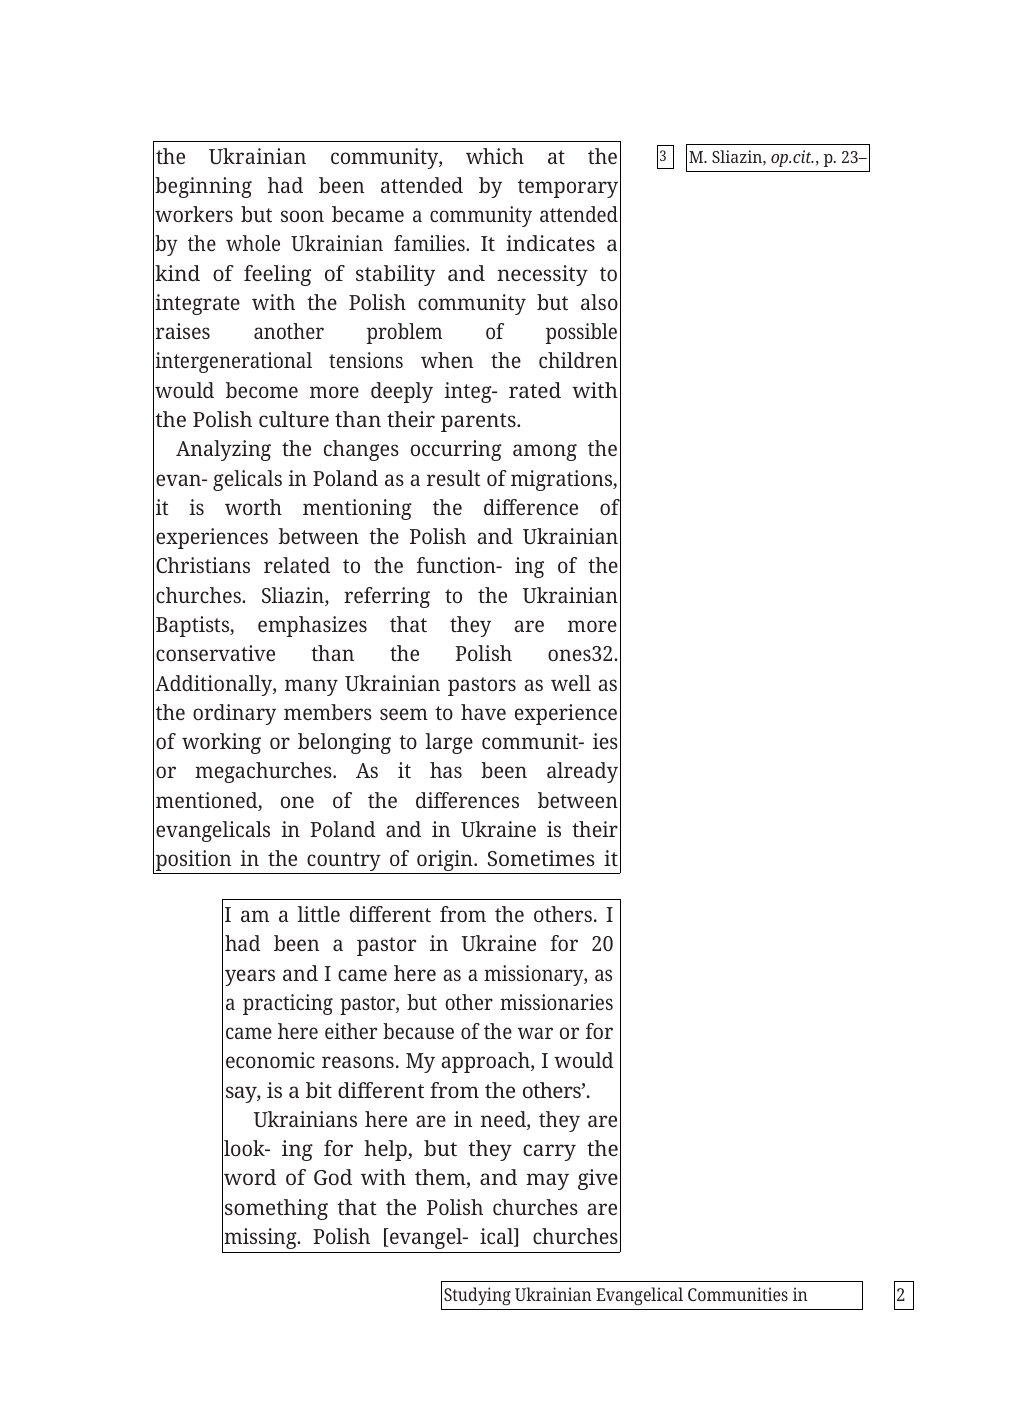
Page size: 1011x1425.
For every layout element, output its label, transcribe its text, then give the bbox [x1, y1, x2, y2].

text 27 [896, 1282, 913, 1309]
text the Ukrainian community, which at the beginning had been attended by temporary workers but soon became a community attended by the whole Ukrainian families. It indicates a kind of feeling of stability and necessity to integrate with the Polish community but also raises another problem of possible intergenerational tensions when the children would become more deeply integ- rated with the Polish culture than their parents. [155, 142, 618, 434]
text I am a little different from the others. I had been a pastor in Ukraine for 20 years and I came here as a missionary, as a practicing pastor, but other missionaries came here either because of the war or for economic reasons. My approach, I would say, is a bit different from the others’. [224, 900, 614, 1104]
text M. Sliazin, op.cit., p. 23–24. [689, 146, 869, 171]
text 32 [659, 146, 673, 168]
text Ukrainians here are in need, they are look- ing for help, but they carry the word of God with them, and may give something that the Polish churches are missing. Polish [evangel- ical] churches are small, for me they are small churches, if there are 50–80 people there, they [224, 1105, 618, 1252]
text Studying Ukrainian Evangelical Communities in Poland… [443, 1282, 862, 1309]
text Analyzing the changes occurring among the evan- gelicals in Poland as a result of migrations, it is worth mentioning the difference of experiences between the Polish and Ukrainian Christians related to the function- ing of the churches. Sliazin, referring to the Ukrainian Baptists, emphasizes that they are more conservative than the Polish ones32. Additionally, many Ukrainian pastors as well as the ordinary members seem to have experience of working or belonging to large communit- ies or megachurches. As it has been already mentioned, one of the differences between evangelicals in Poland and in Ukraine is their position in the country of origin. Sometimes it also plays a significant role in mission- ary activity. Nevertheless, some Ukrainian missionaries have intentionally chosen to work in Poland. As one of the pastors says, emphasizing at the same the different situation of Polish Ukrainian evangelical communities: [155, 434, 618, 873]
